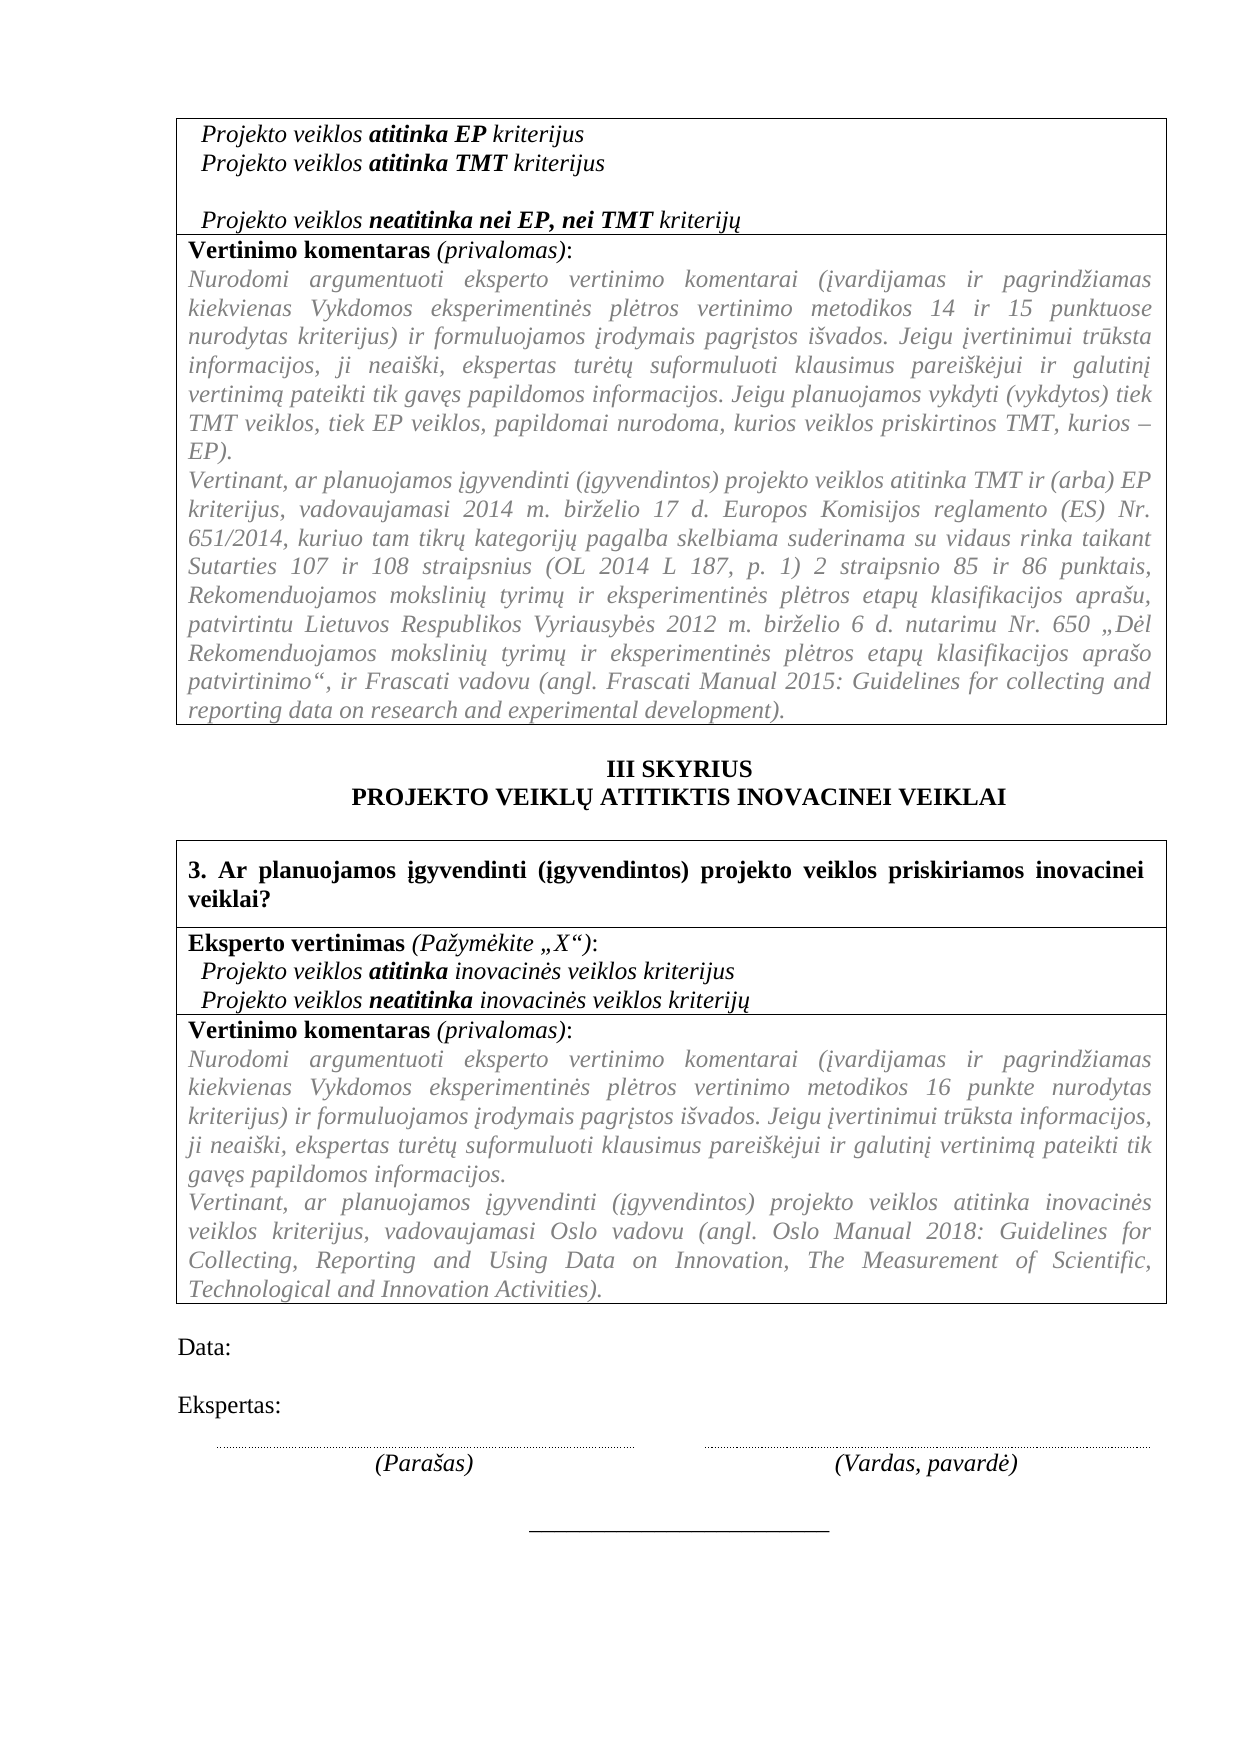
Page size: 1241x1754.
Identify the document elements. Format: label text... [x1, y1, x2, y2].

table_cell [177, 1447, 217, 1477]
table_header 3. Ar planuojamos įgyvendinti (įgyvendintos) projekto veiklos priskiriamos inovacinei veiklai? [177, 841, 1166, 927]
text Data: [177, 1332, 1181, 1361]
table_cell Vertinimo komentaras (privalomas): Nurodomi argumentuoti eksperto vertinimo komentarai (įvardijamas ir pagrindžiamas kiekvienas Vykdomos eksperimentinės plėtros vertinimo metodikos 16 punkte nurodytas kriterijus) ir formuluojamos įrodymais pagrįstos išvados. Jeigu įvertinimui trūksta informacijos, ji neaiški, ekspertas turėtų suformuluoti klausimus pareiškėjui ir galutinį vertinimą pateikti tik gavęs papildomos informacijos. Vertinant, ar planuojamos įgyvendinti (įgyvendintos) projekto veiklos atitinka inovacinės veiklos kriterijus, vadovaujamasi Oslo vadovu (angl. Oslo Manual 2018: Guidelines for Collecting, Reporting and Using Data on Innovation, The Measurement of Scientific, Technological and Innovation Activities). [177, 1015, 1166, 1302]
table_cell [1150, 1447, 1204, 1477]
table_cell Projekto veiklos atitinka EP kriterijus Projekto veiklos atitinka TMT kriterijus Projekto veiklos neatitinka nei EP, nei TMT kriterijų [177, 119, 1166, 234]
table_header [634, 1419, 705, 1447]
table_cell Eksperto vertinimas (Pažymėkite „X“): Projekto veiklos atitinka inovacinės veiklos kriterijus Projekto veiklos neatitinka inovacinės veiklos kriterijų [177, 928, 1166, 1014]
table_cell [634, 1447, 705, 1477]
text Ekspertas: [177, 1390, 1181, 1418]
table_header [217, 1419, 633, 1447]
table_header [1150, 1419, 1204, 1447]
table_cell (Vardas, pavardė) [705, 1447, 1149, 1477]
table_header [177, 1419, 217, 1447]
table_cell (Parašas) [217, 1447, 633, 1477]
text III SKYRIUS [177, 754, 1181, 782]
text PROJEKTO VEIKLŲ ATITIKTIS INOVACINEI VEIKLAI [177, 782, 1181, 811]
text ________________________ [177, 1506, 1181, 1534]
table_cell Vertinimo komentaras (privalomas): Nurodomi argumentuoti eksperto vertinimo komentarai (įvardijamas ir pagrindžiamas kiekvienas Vykdomos eksperimentinės plėtros vertinimo metodikos 14 ir 15 punktuose nurodytas kriterijus) ir formuluojamos įrodymais pagrįstos išvados. Jeigu įvertinimui trūksta informacijos, ji neaiški, ekspertas turėtų suformuluoti klausimus pareiškėjui ir galutinį vertinimą pateikti tik gavęs papildomos informacijos. Jeigu planuojamos vykdyti (vykdytos) tiek TMT veiklos, tiek EP veiklos, papildomai nurodoma, kurios veiklos priskirtinos TMT, kurios – EP). Vertinant, ar planuojamos įgyvendinti (įgyvendintos) projekto veiklos atitinka TMT ir (arba) EP kriterijus, vadovaujamasi 2014 m. birželio 17 d. Europos Komisijos reglamento (ES) Nr. 651/2014, kuriuo tam tikrų kategorijų pagalba skelbiama suderinama su vidaus rinka taikant Sutarties 107 ir 108 straipsnius (OL 2014 L 187, p. 1) 2 straipsnio 85 ir 86 punktais, Rekomenduojamos mokslinių tyrimų ir eksperimentinės plėtros etapų klasifikacijos aprašu, patvirtintu Lietuvos Respublikos Vyriausybės 2012 m. birželio 6 d. nutarimu Nr. 650 „Dėl Rekomenduojamos mokslinių tyrimų ir eksperimentinės plėtros etapų klasifikacijos aprašo patvirtinimo“, ir Frascati vadovu (angl. Frascati Manual 2015: Guidelines for collecting and reporting data on research and experimental development). [177, 235, 1166, 724]
table_header [705, 1419, 1149, 1447]
